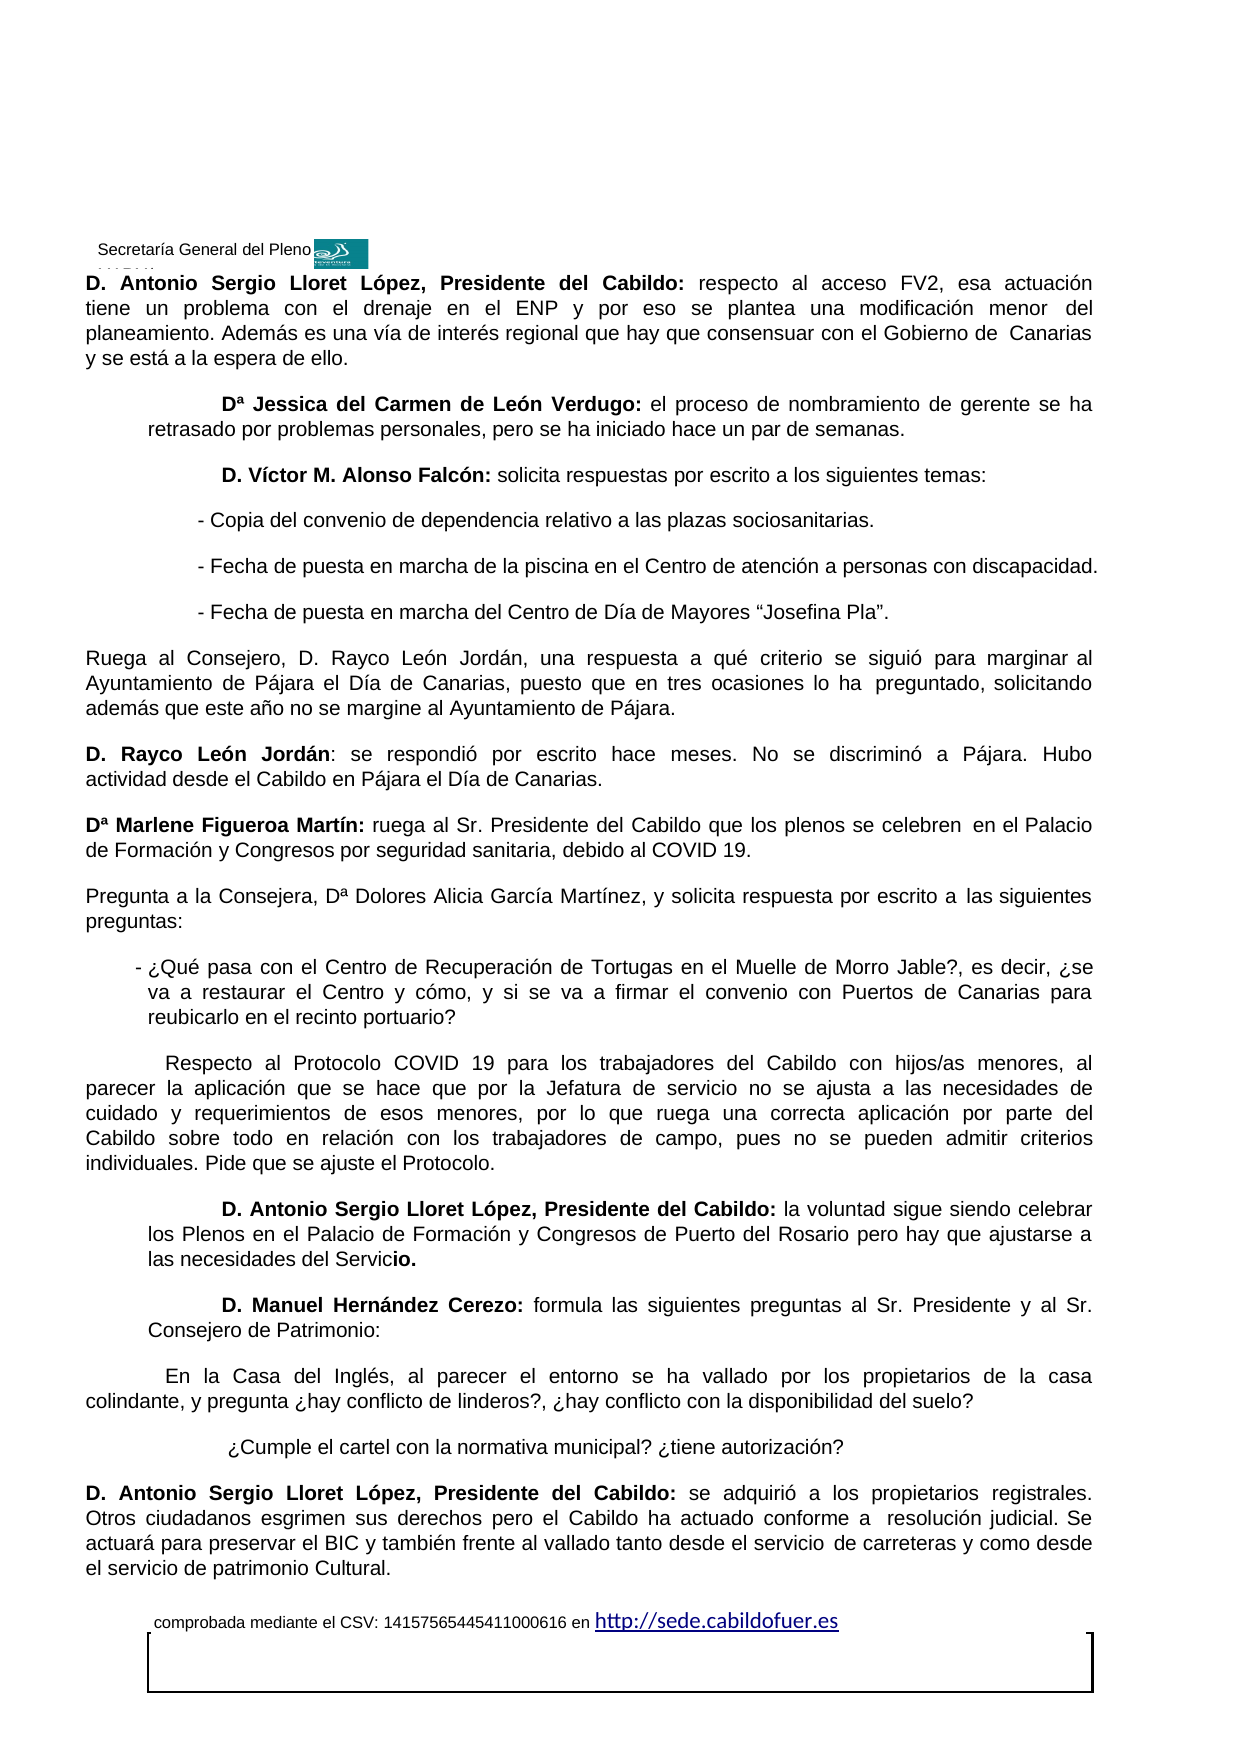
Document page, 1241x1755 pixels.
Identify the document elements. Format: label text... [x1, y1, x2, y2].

list Fecha de puesta en marcha de la piscina en el Centro de atención a personas con discapacidad. [197, 554, 1107, 578]
text D. Antonio Sergio Lloret López, Presidente del Cabildo: la voluntad sigue siendo celebrar los Plenos en el Palacio de Formación y Congresos de Puerto del Rosario pero hay que ajustarse a las necesidades del Servicio. [148, 1197, 1093, 1271]
text Dª Marlene Figueroa Martín: ruega al Sr. Presidente del Cabildo que los plenos se celebren en el Palacio de Formación y Congresos por seguridad sanitaria, debido al COVID 19. [85, 813, 1093, 862]
text D. Antonio Sergio Lloret López, Presidente del Cabildo: se adquirió a los propietarios registrales. Otros ciudadanos esgrimen sus derechos pero el Cabildo ha actuado conforme a resolución judicial. Se actuará para preservar el BIC y también frente al vallado tanto desde el servicio de carreteras y como desde el servicio de patrimonio Cultural. [85, 1481, 1093, 1580]
text D. Víctor M. Alonso Falcón: solicita respuestas por escrito a los siguientes temas: [221, 462, 1107, 486]
text D. Rayco León Jordán: se respondió por escrito hace meses. No se discriminó a Pájara. Hubo actividad desde el Cabildo en Pájara el Día de Canarias. [85, 742, 1093, 791]
text Pregunta a la Consejera, Dª Dolores Alicia García Martínez, y solicita respuesta por escrito a las siguientes preguntas: [85, 884, 1093, 933]
text ¿Cumple el cartel con la normativa municipal? ¿tiene autorización? [227, 1435, 1107, 1459]
text En la Casa del Inglés, al parecer el entorno se ha vallado por los propietarios de la casa colindante, y pregunta ¿hay conflicto de linderos?, ¿hay conflicto con la disponibilidad del suelo? [85, 1364, 1093, 1413]
text D. Manuel Hernández Cerezo: formula las siguientes preguntas al Sr. Presidente y al Sr. Consejero de Patrimonio: [148, 1293, 1093, 1342]
list Fecha de puesta en marcha del Centro de Día de Mayores “Josefina Pla”. [197, 600, 1107, 624]
text Respecto al Protocolo COVID 19 para los trabajadores del Cabildo con hijos/as menores, al parecer la aplicación que se hace que por la Jefatura de servicio no se ajusta a las necesidades de cuidado y requerimientos de esos menores, por lo que ruega una correcta aplicación por parte del Cabildo sobre todo en relación con los trabajadores de campo, pues no se pueden admitir criterios individuales. Pide que se ajuste el Protocolo. [85, 1051, 1093, 1175]
text Dª Jessica del Carmen de León Verdugo: el proceso de nombramiento de gerente se ha retrasado por problemas personales, pero se ha iniciado hace un par de semanas. [148, 392, 1093, 441]
list ¿Qué pasa con el Centro de Recuperación de Tortugas en el Muelle de Morro Jable?, es decir, ¿se va a restaurar el Centro y cómo, y si se va a firmar el convenio con Puertos de Canarias para reubicarlo en el recinto portuario? [135, 955, 1093, 1029]
list Copia del convenio de dependencia relativo a las plazas sociosanitarias. [197, 508, 1107, 532]
picture [314, 239, 369, 269]
text D. Antonio Sergio Lloret López, Presidente del Cabildo: respecto al acceso FV2, esa actuación tiene un problema con el drenaje en el ENP y por eso se plantea una modificación menor del planeamiento. Además es una vía de interés regional que hay que consensuar con el Gobierno de Canarias y se está a la espera de ello. [85, 270, 1093, 370]
text Ruega al Consejero, D. Rayco León Jordán, una respuesta a qué criterio se siguió para marginar al Ayuntamiento de Pájara el Día de Canarias, puesto que en tres ocasiones lo ha preguntado, solicitando además que este año no se margine al Ayuntamiento de Pájara. [85, 646, 1093, 720]
